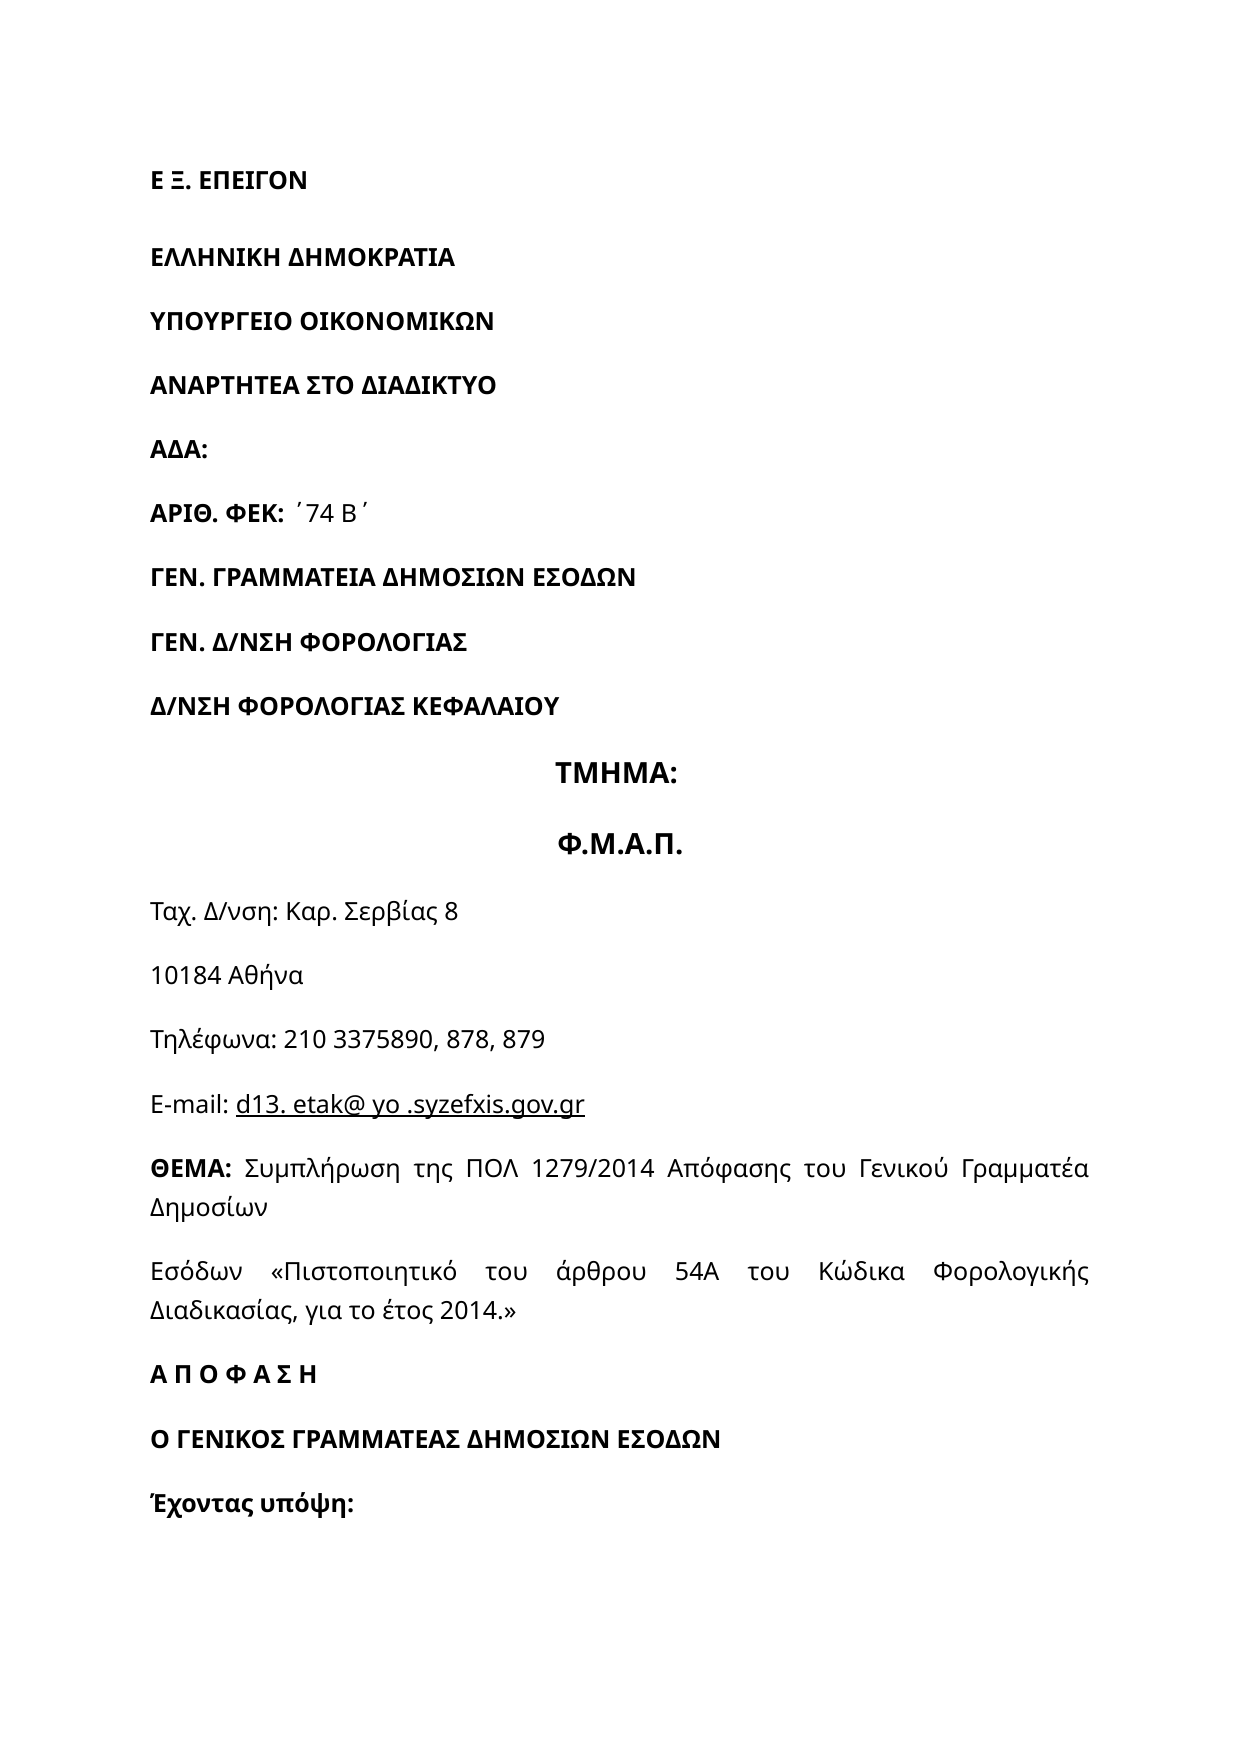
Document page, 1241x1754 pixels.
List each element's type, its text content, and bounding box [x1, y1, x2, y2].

subtitle Φ.Μ.Α.Π. [150, 823, 1090, 863]
text ΥΠΟΥΡΓΕΙΟ ΟΙΚΟΝΟΜΙΚΩΝ [150, 303, 1090, 337]
text Τηλέφωνα: 210 3375890, 878, 879 [150, 1022, 1090, 1056]
text ΓΕΝ. Δ/ΝΣΗ ΦΟΡΟΛΟΓΙΑΣ [150, 624, 1090, 658]
text ΕΛΛΗΝΙΚΗ ΔΗΜΟΚΡΑΤΙΑ [150, 239, 1090, 273]
text ΘΕΜΑ: Συμπλήρωση της ΠΟΛ 1279/2014 Απόφασης του Γενικού Γραμματέα Δημοσίων [150, 1150, 1090, 1224]
text Δ/ΝΣΗ ΦΟΡΟΛΟΓΙΑΣ ΚΕΦΑΛΑΙΟΥ [150, 688, 1090, 722]
text Ο ΓΕΝΙΚΟΣ ΓΡΑΜΜΑΤΕΑΣ ΔΗΜΟΣΙΩΝ ΕΣΟΔΩΝ [150, 1421, 1090, 1455]
text ΑΝΑΡΤΗΤΕΑ ΣΤΟ ΔΙΑΔΙΚΤΥΟ [150, 367, 1090, 402]
text ΑΡΙΘ. ΦΕΚ: ΄74 Β΄ [150, 496, 1090, 530]
text ΓΕΝ. ΓΡΑΜΜΑΤΕΙΑ ΔΗΜΟΣΙΩΝ ΕΣΟΔΩΝ [150, 560, 1090, 594]
title E Ξ. ΕΠΕΙΓΟΝ [150, 162, 1090, 197]
text 10184 Αθήνα [150, 958, 1090, 992]
text Έχοντας υπόψη: [150, 1485, 1090, 1519]
text E-mail: d13. etak@ yo .syzefxis.gov.gr [150, 1086, 1090, 1120]
text Α Π Ο Φ Α Σ Η [150, 1357, 1090, 1391]
text Εσόδων «Πιστοποιητικό του άρθρου 54Α του Κώδικα Φορολογικής Διαδικασίας, για το έτος 2014.» [150, 1254, 1090, 1327]
subtitle ΤΜΗΜΑ: [150, 752, 1090, 792]
text Ταχ. Δ/νση: Καρ. Σερβίας 8 [150, 894, 1090, 928]
text ΑΔΑ: [150, 432, 1090, 466]
